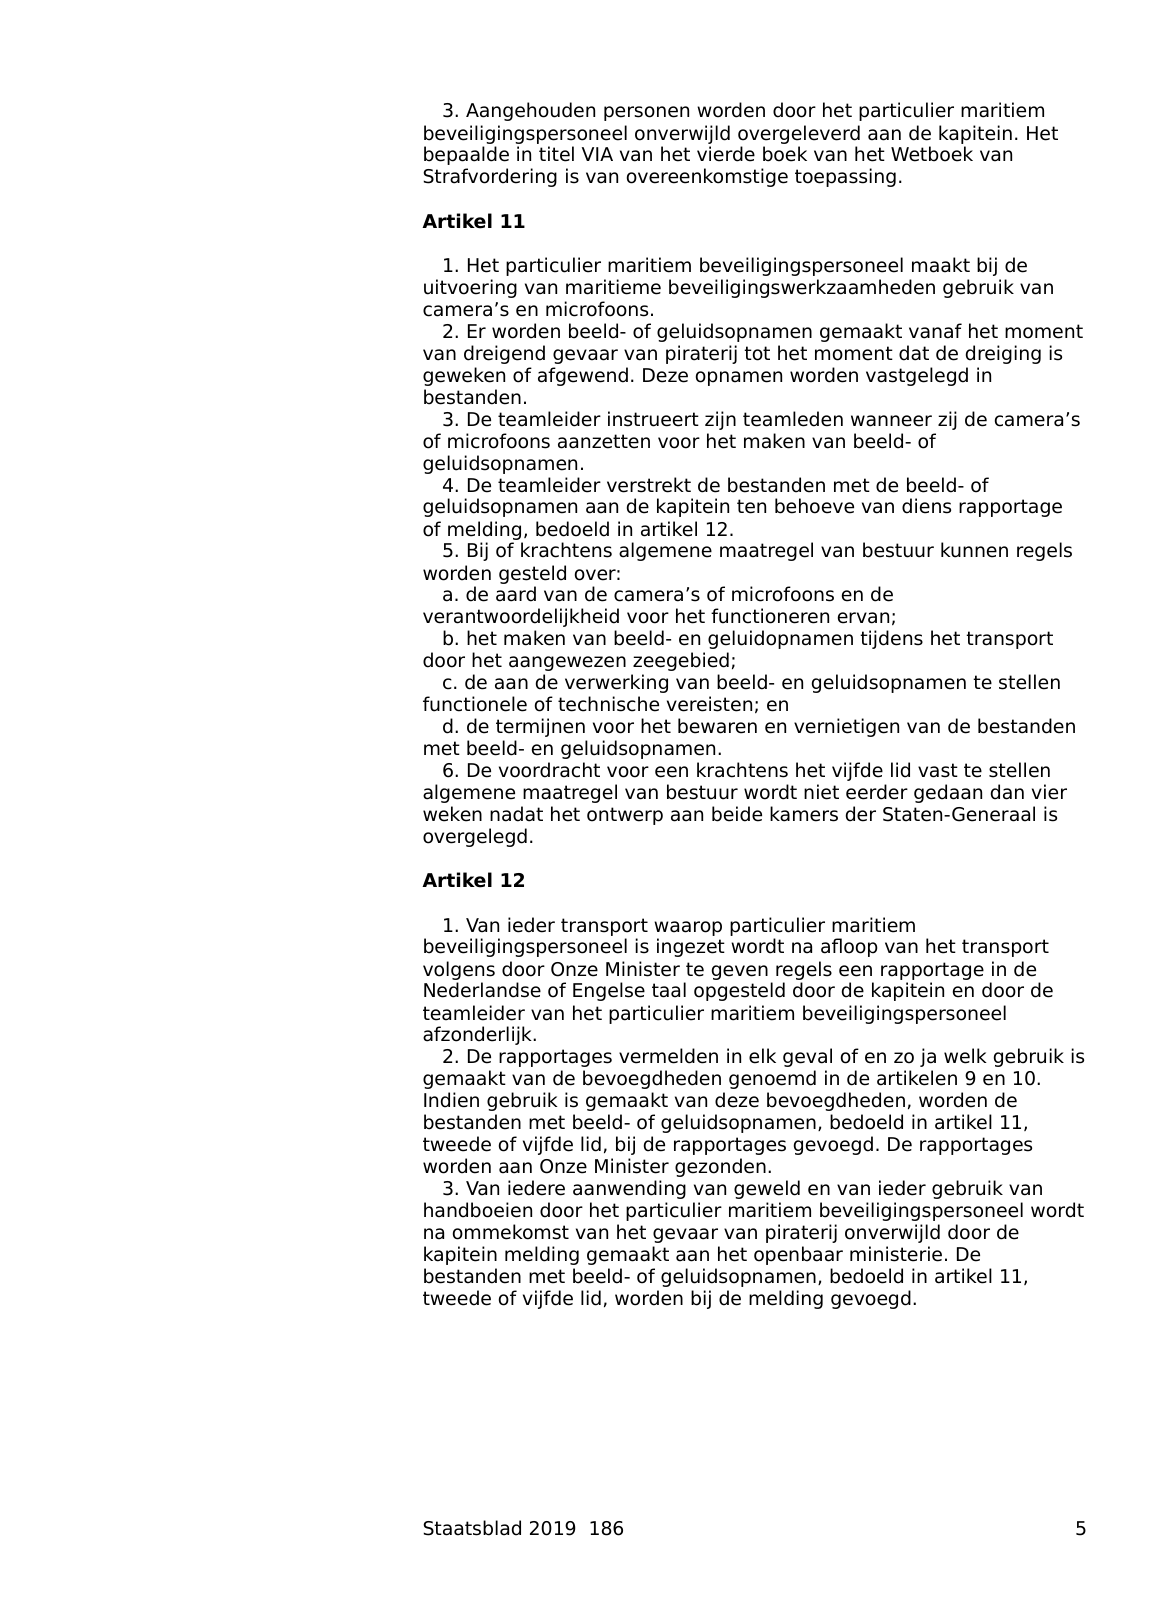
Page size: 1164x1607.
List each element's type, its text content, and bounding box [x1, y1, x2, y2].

text 2. Er worden beeld- of geluidsopnamen gemaakt vanaf het moment van dreigend gevaar van piraterij tot het moment dat de dreiging is geweken of afgewend. Deze opnamen worden vastgelegd in bestanden. [422, 321, 1087, 408]
subtitle Artikel 12 [422, 870, 1087, 892]
text 5. Bij of krachtens algemene maatregel van bestuur kunnen regels worden gesteld over: [422, 540, 1087, 584]
text c. de aan de verwerking van beeld- en geluidsopnamen te stellen functionele of technische vereisten; en [422, 672, 1087, 716]
text b. het maken van beeld- en geluidopnamen tijdens het transport door het aangewezen zeegebied; [422, 628, 1087, 672]
text d. de termijnen voor het bewaren en vernietigen van de bestanden met beeld- en geluidsopnamen. [422, 716, 1087, 760]
text 3. Aangehouden personen worden door het particulier maritiem beveiligingspersoneel onverwijld overgeleverd aan de kapitein. Het bepaalde in titel VIA van het vierde boek van het Wetboek van Strafvordering is van overeenkomstige toepassing. [422, 100, 1087, 188]
text 4. De teamleider verstrekt de bestanden met de beeld- of geluidsopnamen aan de kapitein ten behoeve van diens rapportage of melding, bedoeld in artikel 12. [422, 474, 1087, 540]
text a. de aard van de camera’s of microfoons en de verantwoordelijkheid voor het functioneren ervan; [422, 584, 1087, 628]
text 1. Het particulier maritiem beveiligingspersoneel maakt bij de uitvoering van maritieme beveiligingswerkzaamheden gebruik van camera’s en microfoons. [422, 255, 1087, 321]
text 3. De teamleider instrueert zijn teamleden wanneer zij de camera’s of microfoons aanzetten voor het maken van beeld- of geluidsopnamen. [422, 408, 1087, 474]
text 2. De rapportages vermelden in elk geval of en zo ja welk gebruik is gemaakt van de bevoegdheden genoemd in de artikelen 9 en 10. Indien gebruik is gemaakt van deze bevoegdheden, worden de bestanden met beeld- of geluidsopnamen, bedoeld in artikel 11, tweede of vijfde lid, bij de rapportages gevoegd. De rapportages worden aan Onze Minister gezonden. [422, 1046, 1087, 1178]
subtitle Artikel 11 [422, 211, 1087, 232]
text 1. Van ieder transport waarop particulier maritiem beveiligingspersoneel is ingezet wordt na afloop van het transport volgens door Onze Minister te geven regels een rapportage in de Nederlandse of Engelse taal opgesteld door de kapitein en door de teamleider van het particulier maritiem beveiligingspersoneel afzonderlijk. [422, 914, 1087, 1046]
text 6. De voordracht voor een krachtens het vijfde lid vast te stellen algemene maatregel van bestuur wordt niet eerder gedaan dan vier weken nadat het ontwerp aan beide kamers der Staten-Generaal is overgelegd. [422, 760, 1087, 848]
text 3. Van iedere aanwending van geweld en van ieder gebruik van handboeien door het particulier maritiem beveiligingspersoneel wordt na ommekomst van het gevaar van piraterij onverwijld door de kapitein melding gemaakt aan het openbaar ministerie. De bestanden met beeld- of geluidsopnamen, bedoeld in artikel 11, tweede of vijfde lid, worden bij de melding gevoegd. [422, 1178, 1087, 1310]
